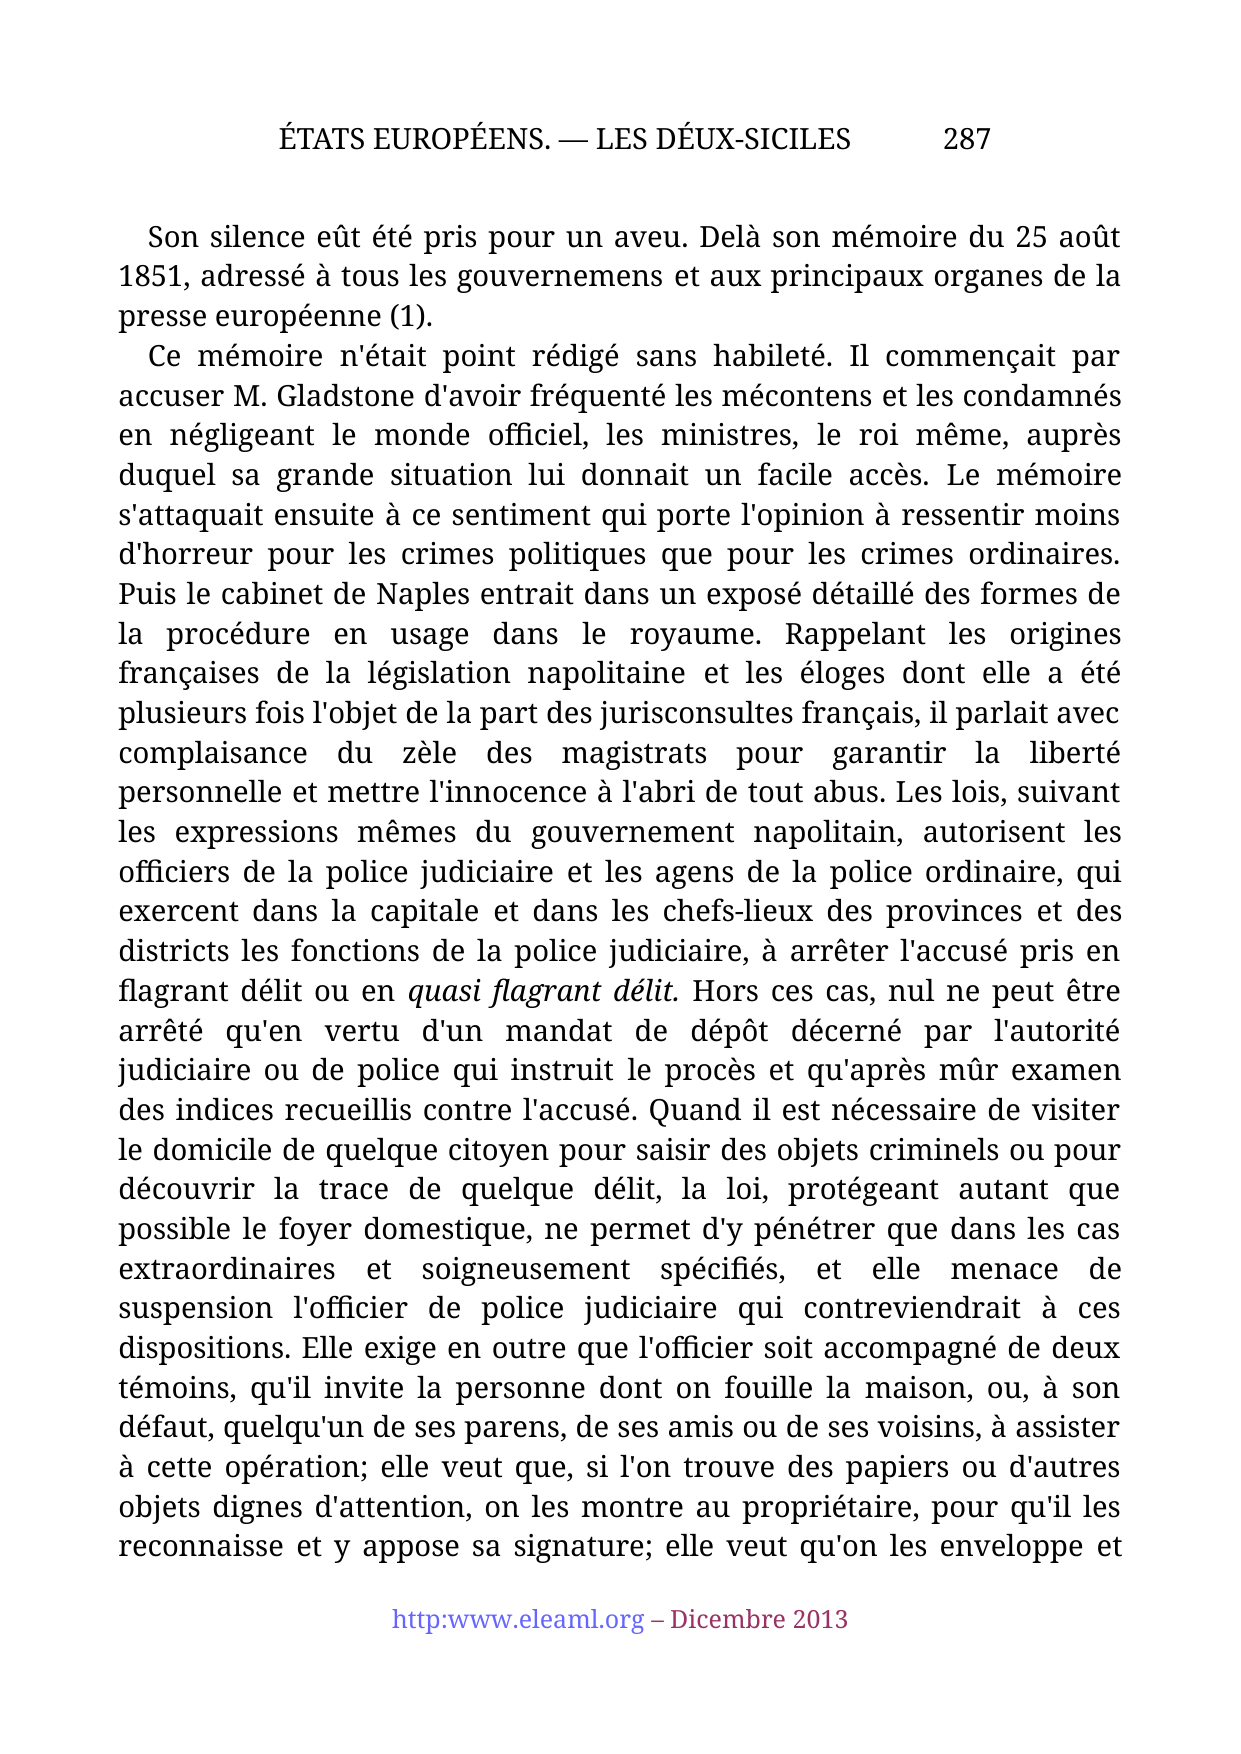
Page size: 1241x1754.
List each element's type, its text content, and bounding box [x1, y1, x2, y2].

text Son silence eût été pris pour un aveu. Delà son mémoire du 25 août 1851, adressé à tous les gouvernemens et aux principaux organes de la presse européenne (1). [118, 216, 1122, 335]
text Ce mémoire n'était point rédigé sans habileté. Il commençait par accuser M. Gladstone d'avoir fréquenté les mécontens et les condamnés en négligeant le monde officiel, les ministres, le roi même, auprès duquel sa grande situation lui donnait un facile accès. Le mémoire s'attaquait ensuite à ce sentiment qui porte l'opinion à ressentir moins d'horreur pour les crimes politiques que pour les crimes ordinaires. Puis le cabinet de Naples entrait dans un exposé détaillé des formes de la procédure en usage dans le royaume. Rappelant les origines françaises de la législation napolitaine et les éloges dont elle a été plusieurs fois l'objet de la part des jurisconsultes français, il parlait avec complaisance du zèle des magistrats pour garantir la liberté personnelle et mettre l'innocence à l'abri de tout abus. Les lois, suivant les expressions mêmes du gouvernement napolitain, autorisent les officiers de la police judiciaire et les agens de la police ordinaire, qui exercent dans la capitale et dans les chefs-lieux des provinces et des districts les fonctions de la police judiciaire, à arrêter l'accusé pris en flagrant délit ou en quasi flagrant délit. Hors ces cas, nul ne peut être arrêté qu'en vertu d'un mandat de dépôt décerné par l'autorité judiciaire ou de police qui instruit le procès et qu'après mûr examen des indices recueillis contre l'accusé. Quand il est nécessaire de visiter le domicile de quelque citoyen pour saisir des objets criminels ou pour découvrir la trace de quelque délit, la loi, protégeant autant que possible le foyer domestique, ne permet d'y pénétrer que dans les cas extraordinaires et soigneusement spécifiés, et elle menace de suspension l'officier de police judiciaire qui contreviendrait à ces dispositions. Elle exige en outre que l'officier soit accompagné de deux témoins, qu'il invite la personne dont on fouille la maison, ou, à son défaut, quelqu'un de ses parens, de ses amis ou de ses voisins, à assister à cette opération; elle veut que, si l'on trouve des papiers ou d'autres objets dignes d'attention, on les montre au propriétaire, pour qu'il les reconnaisse et y appose sa signature; elle veut qu'on les enveloppe et [118, 335, 1122, 1565]
